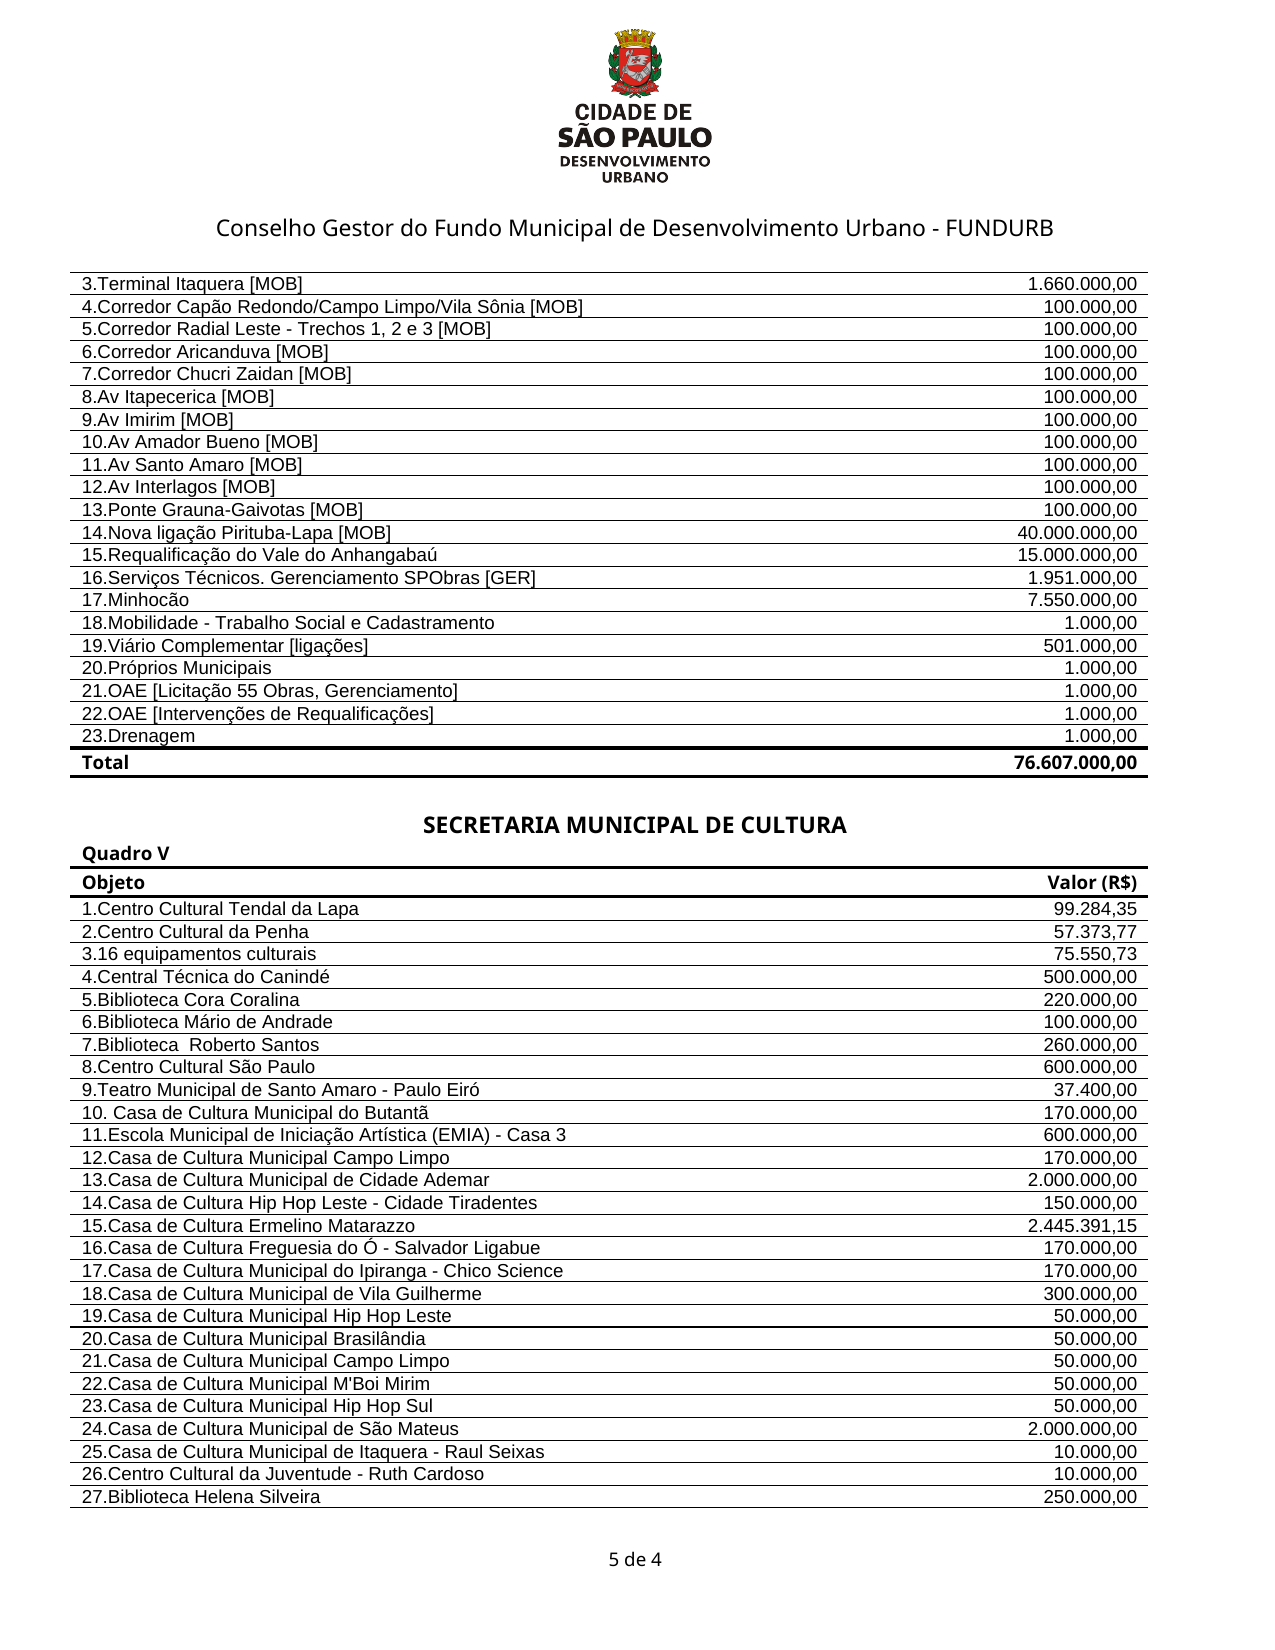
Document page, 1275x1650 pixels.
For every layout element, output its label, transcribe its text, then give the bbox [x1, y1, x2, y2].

table_cell 13.Ponte Grauna-Gaivotas [MOB] [70, 499, 809, 520]
table_cell 3.Terminal Itaquera [MOB] [70, 273, 809, 294]
table_cell 170.000,00 [809, 1260, 1148, 1281]
table_cell 50.000,00 [809, 1350, 1148, 1372]
text SECRETARIA MUNICIPAL DE CULTURA [103, 809, 1167, 841]
table_cell 8.Centro Cultural São Paulo [70, 1056, 809, 1078]
table_cell 14.Casa de Cultura Hip Hop Leste - Cidade Tiradentes [70, 1192, 809, 1213]
table_cell 14.Nova ligação Pirituba-Lapa [MOB] [70, 521, 809, 543]
table_cell 1.000,00 [809, 725, 1148, 746]
table_cell 100.000,00 [809, 295, 1148, 317]
table_cell 24.Casa de Cultura Municipal de São Mateus [70, 1418, 809, 1439]
table_cell 76.607.000,00 [809, 750, 1148, 775]
table_cell 25.Casa de Cultura Municipal de Itaquera - Raul Seixas [70, 1441, 809, 1462]
table_cell 501.000,00 [809, 635, 1148, 656]
table_cell 170.000,00 [809, 1147, 1148, 1168]
table_cell 1.Centro Cultural Tendal da Lapa [70, 898, 809, 919]
table_cell 10.000,00 [809, 1463, 1148, 1485]
table_cell 57.373,77 [809, 921, 1148, 942]
table_cell 10.000,00 [809, 1441, 1148, 1462]
table_cell 6.Biblioteca Mário de Andrade [70, 1011, 809, 1033]
table_cell 100.000,00 [809, 476, 1148, 498]
table_cell 40.000.000,00 [809, 521, 1148, 543]
table_cell 7.550.000,00 [809, 589, 1148, 611]
table_cell 50.000,00 [809, 1395, 1148, 1417]
table_cell 27.Biblioteca Helena Silveira [70, 1486, 809, 1507]
table_cell 1.660.000,00 [809, 273, 1148, 294]
table_cell 99.284,35 [809, 898, 1148, 919]
table_cell 150.000,00 [809, 1192, 1148, 1213]
table_cell 500.000,00 [809, 966, 1148, 987]
table_cell 50.000,00 [809, 1305, 1148, 1326]
table_cell 3.16 equipamentos culturais [70, 943, 809, 965]
table_cell 20.Casa de Cultura Municipal Brasilândia [70, 1328, 809, 1349]
table_cell 18.Mobilidade - Trabalho Social e Cadastramento [70, 612, 809, 633]
table_cell 250.000,00 [809, 1486, 1148, 1507]
table_cell 17.Casa de Cultura Municipal do Ipiranga - Chico Science [70, 1260, 809, 1281]
table_cell Objeto [70, 869, 809, 895]
table_cell 11.Escola Municipal de Iniciação Artística (EMIA) - Casa 3 [70, 1124, 809, 1146]
table_cell 19.Casa de Cultura Municipal Hip Hop Leste [70, 1305, 809, 1326]
table_cell 22.OAE [Intervenções de Requalificações] [70, 702, 809, 724]
table_cell 50.000,00 [809, 1373, 1148, 1394]
table_cell 4.Corredor Capão Redondo/Campo Limpo/Vila Sônia [MOB] [70, 295, 809, 317]
table_cell 26.Centro Cultural da Juventude - Ruth Cardoso [70, 1463, 809, 1485]
table_cell 9.Teatro Municipal de Santo Amaro - Paulo Eiró [70, 1079, 809, 1100]
table_cell 5.Biblioteca Cora Coralina [70, 989, 809, 1010]
table_cell 23.Casa de Cultura Municipal Hip Hop Sul [70, 1395, 809, 1417]
table_cell 1.000,00 [809, 657, 1148, 679]
table_cell Valor (R$) [809, 869, 1148, 895]
table_cell 10.Av Amador Bueno [MOB] [70, 431, 809, 453]
table_cell 12.Casa de Cultura Municipal Campo Limpo [70, 1147, 809, 1168]
table_cell 75.550,73 [809, 943, 1148, 965]
table_cell 8.Av Itapecerica [MOB] [70, 386, 809, 407]
table_cell 15.Casa de Cultura Ermelino Matarazzo [70, 1215, 809, 1236]
table_cell 1.000,00 [809, 702, 1148, 724]
table_cell 4.Central Técnica do Canindé [70, 966, 809, 987]
table_header Quadro V [70, 841, 809, 866]
table_cell 15.Requalificação do Vale do Anhangabaú [70, 544, 809, 566]
table_cell 2.Centro Cultural da Penha [70, 921, 809, 942]
table_cell 100.000,00 [809, 499, 1148, 520]
table_cell 1.951.000,00 [809, 567, 1148, 588]
table_cell 19.Viário Complementar [ligações] [70, 635, 809, 656]
table_cell 15.000.000,00 [809, 544, 1148, 566]
table_header [809, 841, 1148, 866]
table_cell 1.000,00 [809, 612, 1148, 633]
table_cell 170.000,00 [809, 1237, 1148, 1259]
table_cell 300.000,00 [809, 1282, 1148, 1304]
table_cell 2.000.000,00 [809, 1418, 1148, 1439]
table_cell 100.000,00 [809, 318, 1148, 339]
table_cell 100.000,00 [809, 409, 1148, 430]
table_cell 16.Casa de Cultura Freguesia do Ó - Salvador Ligabue [70, 1237, 809, 1259]
table_cell 50.000,00 [809, 1328, 1148, 1349]
table_cell 7.Biblioteca Roberto Santos [70, 1034, 809, 1055]
table_cell 100.000,00 [809, 431, 1148, 453]
table_cell 100.000,00 [809, 341, 1148, 362]
table_cell 260.000,00 [809, 1034, 1148, 1055]
table_cell 21.Casa de Cultura Municipal Campo Limpo [70, 1350, 809, 1372]
table_cell 100.000,00 [809, 1011, 1148, 1033]
table_cell 100.000,00 [809, 363, 1148, 385]
table_cell 2.445.391,15 [809, 1215, 1148, 1236]
table_cell 6.Corredor Aricanduva [MOB] [70, 341, 809, 362]
table_cell 7.Corredor Chucri Zaidan [MOB] [70, 363, 809, 385]
table_cell 37.400,00 [809, 1079, 1148, 1100]
table_cell 220.000,00 [809, 989, 1148, 1010]
table_cell 170.000,00 [809, 1101, 1148, 1123]
table_cell 20.Próprios Municipais [70, 657, 809, 679]
table_cell 23.Drenagem [70, 725, 809, 746]
table_cell 1.000,00 [809, 680, 1148, 701]
table_cell 100.000,00 [809, 454, 1148, 475]
table_cell 5.Corredor Radial Leste - Trechos 1, 2 e 3 [MOB] [70, 318, 809, 339]
table_cell 13.Casa de Cultura Municipal de Cidade Ademar [70, 1169, 809, 1191]
table_cell 11.Av Santo Amaro [MOB] [70, 454, 809, 475]
table_cell 600.000,00 [809, 1056, 1148, 1078]
table_cell 22.Casa de Cultura Municipal M'Boi Mirim [70, 1373, 809, 1394]
table_cell 2.000.000,00 [809, 1169, 1148, 1191]
table_cell 600.000,00 [809, 1124, 1148, 1146]
table_cell 17.Minhocão [70, 589, 809, 611]
table_cell 10. Casa de Cultura Municipal do Butantã [70, 1101, 809, 1123]
table_cell 100.000,00 [809, 386, 1148, 407]
table_cell 12.Av Interlagos [MOB] [70, 476, 809, 498]
table_cell 9.Av Imirim [MOB] [70, 409, 809, 430]
table_cell 16.Serviços Técnicos. Gerenciamento SPObras [GER] [70, 567, 809, 588]
table_cell 18.Casa de Cultura Municipal de Vila Guilherme [70, 1282, 809, 1304]
table_cell 21.OAE [Licitação 55 Obras, Gerenciamento] [70, 680, 809, 701]
table_cell Total [70, 750, 809, 775]
